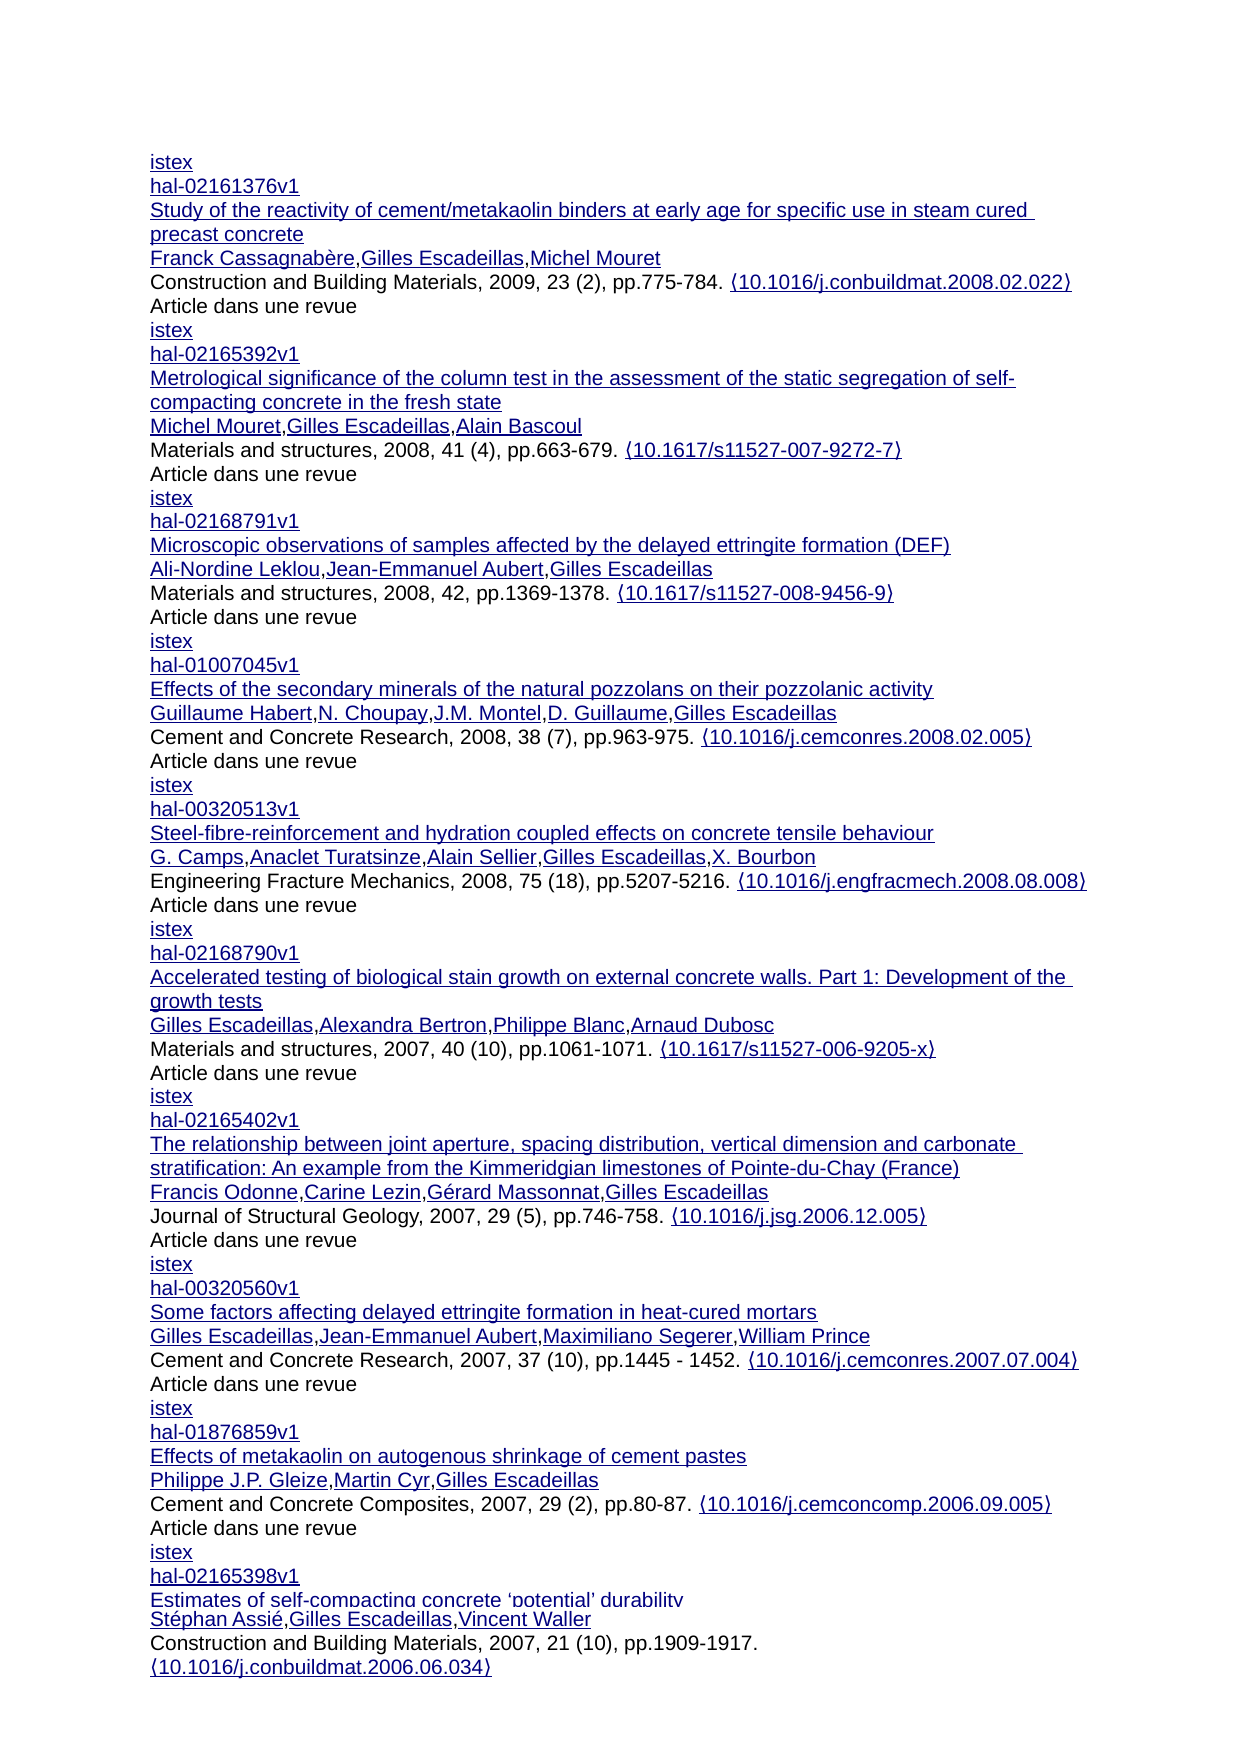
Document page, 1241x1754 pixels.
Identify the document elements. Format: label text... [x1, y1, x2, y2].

table_cell Study of the reactivity of cement/metakaolin binders at early age for specific use in steam cured precast concrete Franck Cassagnabère,Gilles Escadeillas,Michel Mouret Construction and Building Materials, 2009, 23 (2), pp.775-784. ⟨10.1016/j.conbuildmat.2008.02.022⟩ Article dans une revue istex hal-02165392v1 [150, 198, 1090, 366]
table_cell Effects of the secondary minerals of the natural pozzolans on their pozzolanic activity Guillaume Habert,N. Choupay,J.M. Montel,D. Guillaume,Gilles Escadeillas Cement and Concrete Research, 2008, 38 (7), pp.963-975. ⟨10.1016/j.cemconres.2008.02.005⟩ Article dans une revue istex hal-00320513v1 [150, 677, 1090, 821]
table_cell Microscopic observations of samples affected by the delayed ettringite formation (DEF) Ali-Nordine Leklou,Jean-Emmanuel Aubert,Gilles Escadeillas Materials and structures, 2008, 42, pp.1369-1378. ⟨10.1617/s11527-008-9456-9⟩ Article dans une revue istex hal-01007045v1 [150, 533, 1090, 677]
table_cell Effects of metakaolin on autogenous shrinkage of cement pastes Philippe J.P. Gleize,Martin Cyr,Gilles Escadeillas Cement and Concrete Composites, 2007, 29 (2), pp.80-87. ⟨10.1016/j.cemconcomp.2006.09.005⟩ Article dans une revue istex hal-02165398v1 [150, 1444, 1090, 1587]
table_cell Metrological significance of the column test in the assessment of the static segregation of self-compacting concrete in the fresh state Michel Mouret,Gilles Escadeillas,Alain Bascoul Materials and structures, 2008, 41 (4), pp.663-679. ⟨10.1617/s11527-007-9272-7⟩ Article dans une revue istex hal-02168791v1 [150, 366, 1090, 533]
table_cell istex hal-02161376v1 [150, 150, 1090, 198]
table_cell Steel-fibre-reinforcement and hydration coupled effects on concrete tensile behaviour G. Camps,Anaclet Turatsinze,Alain Sellier,Gilles Escadeillas,X. Bourbon Engineering Fracture Mechanics, 2008, 75 (18), pp.5207-5216. ⟨10.1016/j.engfracmech.2008.08.008⟩ Article dans une revue istex hal-02168790v1 [150, 821, 1090, 964]
table_cell Some factors affecting delayed ettringite formation in heat-cured mortars Gilles Escadeillas,Jean-Emmanuel Aubert,Maximiliano Segerer,William Prince Cement and Concrete Research, 2007, 37 (10), pp.1445 - 1452. ⟨10.1016/j.cemconres.2007.07.004⟩ Article dans une revue istex hal-01876859v1 [150, 1300, 1090, 1444]
table_cell Accelerated testing of biological stain growth on external concrete walls. Part 1: Development of the growth tests Gilles Escadeillas,Alexandra Bertron,Philippe Blanc,Arnaud Dubosc Materials and structures, 2007, 40 (10), pp.1061-1071. ⟨10.1617/s11527-006-9205-x⟩ Article dans une revue istex hal-02165402v1 [150, 965, 1090, 1132]
table_cell The relationship between joint aperture, spacing distribution, vertical dimension and carbonate stratification: An example from the Kimmeridgian limestones of Pointe-du-Chay (France) Francis Odonne,Carine Lezin,Gérard Massonnat,Gilles Escadeillas Journal of Structural Geology, 2007, 29 (5), pp.746-758. ⟨10.1016/j.jsg.2006.12.005⟩ Article dans une revue istex hal-00320560v1 [150, 1132, 1090, 1300]
table_cell Estimates of self-compacting concrete ‘potential’ durability Stéphan Assié,Gilles Escadeillas,Vincent Waller Construction and Building Materials, 2007, 21 (10), pp.1909-1917. ⟨10.1016/j.conbuildmat.2006.06.034⟩ [150, 1588, 1090, 1679]
